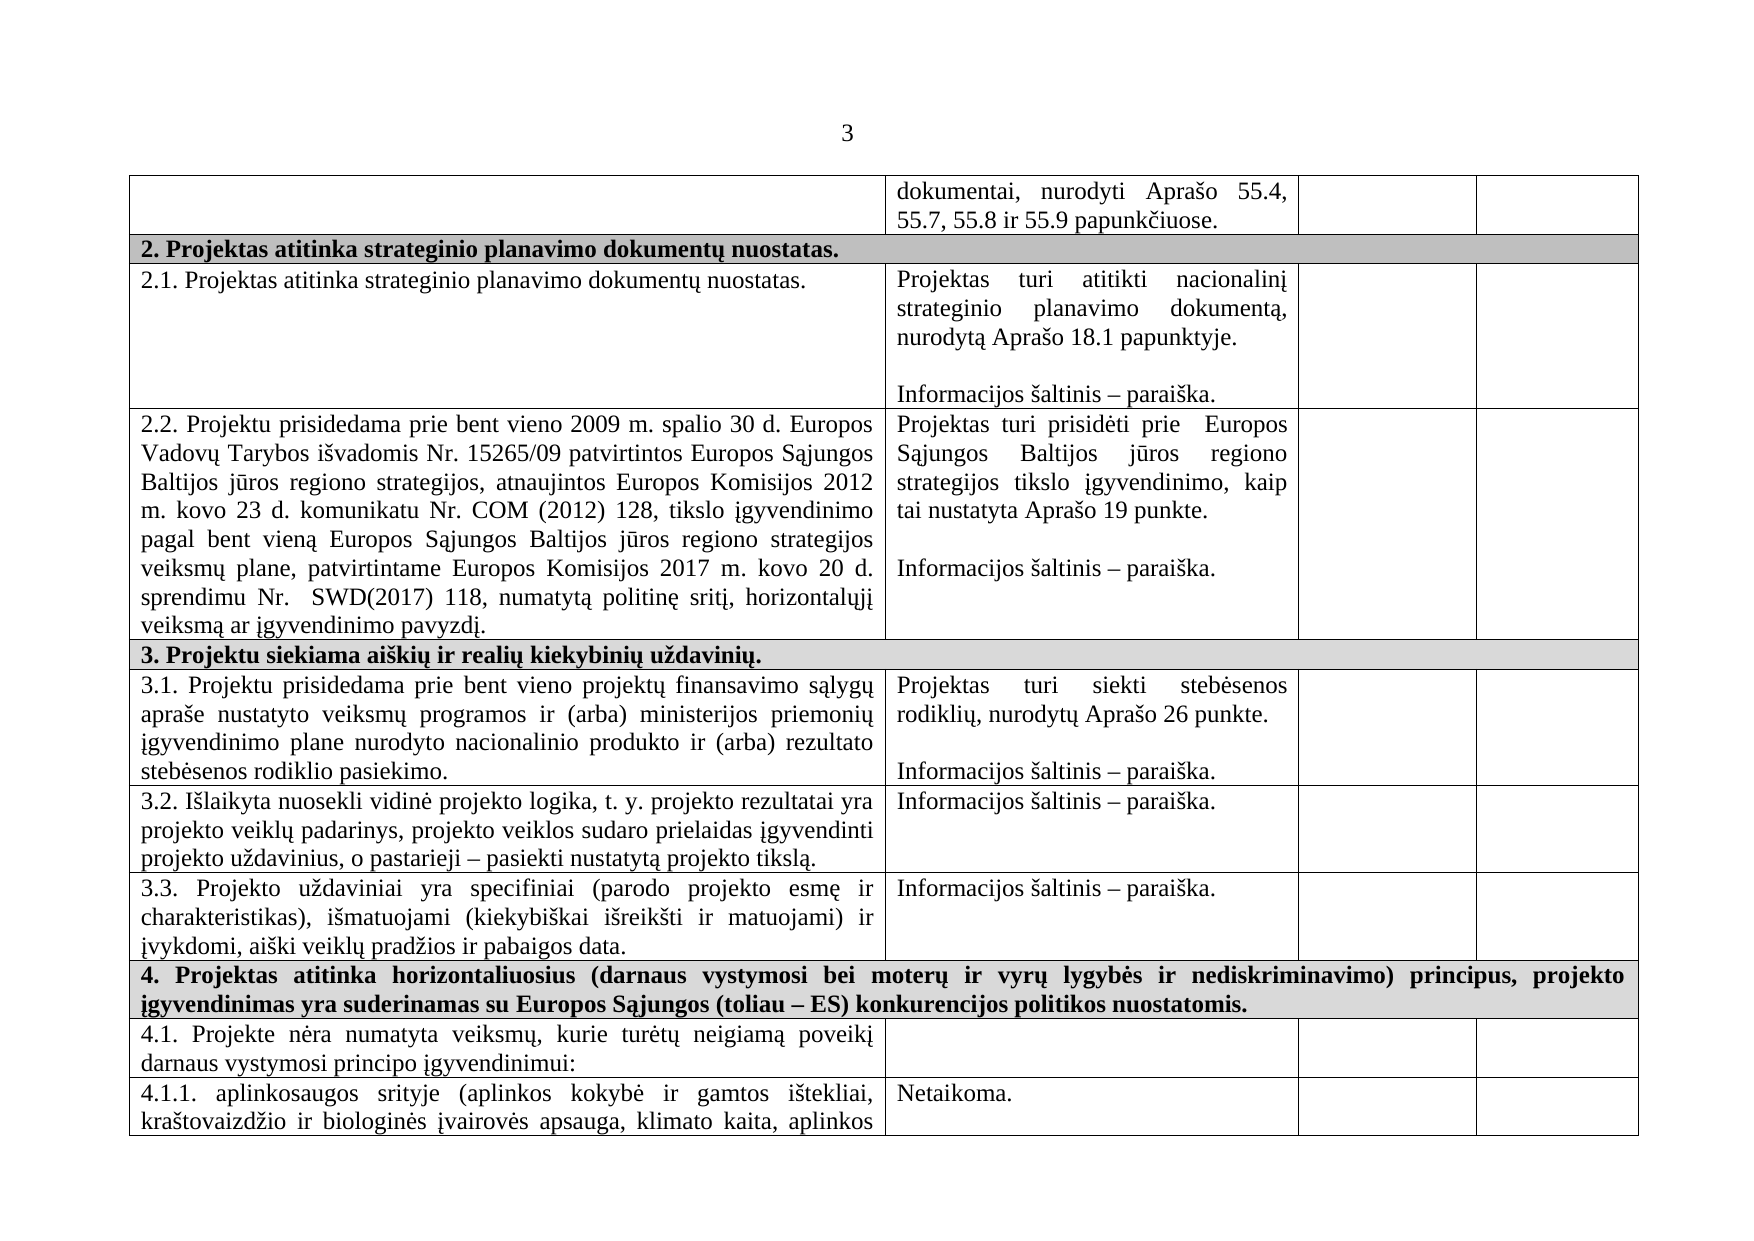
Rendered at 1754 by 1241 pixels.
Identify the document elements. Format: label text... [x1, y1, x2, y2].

table_cell 4.1.1. aplinkosaugos srityje (aplinkos kokybė ir gamtos ištekliai, kraštovaizdžio ir biologinės įvairovės apsauga, klimato kaita, aplinkos [130, 1078, 885, 1135]
table_cell Informacijos šaltinis – paraiška. [886, 786, 1298, 872]
table_cell 2.2. Projektu prisidedama prie bent vieno 2009 m. spalio 30 d. Europos Vadovų Tarybos išvadomis Nr. 15265/09 patvirtintos Europos Sąjungos Baltijos jūros regiono strategijos, atnaujintos Europos Komisijos 2012 m. kovo 23 d. komunikatu Nr. COM (2012) 128, tikslo įgyvendinimo pagal bent vieną Europos Sąjungos Baltijos jūros regiono strategijos veiksmų plane, patvirtintame Europos Komisijos 2017 m. kovo 20 d. sprendimu Nr. SWD(2017) 118, numatytą politinę sritį, horizontalųjį veiksmą ar įgyvendinimo pavyzdį. [130, 409, 885, 639]
table_cell [1299, 409, 1476, 639]
table_cell Projektas turi atitikti nacionalinį strateginio planavimo dokumentą, nurodytą Aprašo 18.1 papunktyje. Informacijos šaltinis – paraiška. [886, 264, 1298, 408]
table_cell [1477, 409, 1638, 639]
table_cell [1299, 1019, 1476, 1077]
table_cell dokumentai, nurodyti Aprašo 55.4, 55.7, 55.8 ir 55.9 papunkčiuose. [886, 176, 1298, 233]
table_cell [1477, 176, 1638, 233]
table_cell [1299, 670, 1476, 785]
table_cell Informacijos šaltinis – paraiška. [886, 873, 1298, 959]
table_cell [1477, 1019, 1638, 1077]
table_cell [1299, 264, 1476, 408]
table_cell [1477, 1078, 1638, 1135]
table_cell [1477, 264, 1638, 408]
table_cell 4. Projektas atitinka horizontaliuosius (darnaus vystymosi bei moterų ir vyrų lygybės ir nediskriminavimo) principus, projekto įgyvendinimas yra suderinamas su Europos Sąjungos (toliau – ES) konkurencijos politikos nuostatomis. [130, 961, 1638, 1018]
table_cell [1299, 786, 1476, 872]
table_cell 3.2. Išlaikyta nuosekli vidinė projekto logika, t. y. projekto rezultatai yra projekto veiklų padarinys, projekto veiklos sudaro prielaidas įgyvendinti projekto uždavinius, o pastarieji – pasiekti nustatytą projekto tikslą. [130, 786, 885, 872]
table_cell 4.1. Projekte nėra numatyta veiksmų, kurie turėtų neigiamą poveikį darnaus vystymosi principo įgyvendinimui: [130, 1019, 885, 1077]
table_cell Projektas turi siekti stebėsenos rodiklių, nurodytų Aprašo 26 punkte. Informacijos šaltinis – paraiška. [886, 670, 1298, 785]
table_cell [1299, 873, 1476, 959]
table_cell 3.1. Projektu prisidedama prie bent vieno projektų finansavimo sąlygų apraše nustatyto veiksmų programos ir (arba) ministerijos priemonių įgyvendinimo plane nurodyto nacionalinio produkto ir (arba) rezultato stebėsenos rodiklio pasiekimo. [130, 670, 885, 785]
table_cell [1299, 176, 1476, 233]
table_cell 2. Projektas atitinka strateginio planavimo dokumentų nuostatas. [130, 235, 1638, 263]
table_cell Projektas turi prisidėti prie Europos Sąjungos Baltijos jūros regiono strategijos tikslo įgyvendinimo, kaip tai nustatyta Aprašo 19 punkte. Informacijos šaltinis – paraiška. [886, 409, 1298, 639]
table_cell 2.1. Projektas atitinka strateginio planavimo dokumentų nuostatas. [130, 264, 885, 408]
table_cell [1299, 1078, 1476, 1135]
table_cell [130, 176, 885, 233]
table_cell Netaikoma. [886, 1078, 1298, 1135]
table_cell 3.3. Projekto uždaviniai yra specifiniai (parodo projekto esmę ir charakteristikas), išmatuojami (kiekybiškai išreikšti ir matuojami) ir įvykdomi, aiški veiklų pradžios ir pabaigos data. [130, 873, 885, 959]
table_cell [1477, 873, 1638, 959]
table_cell [1477, 670, 1638, 785]
table_cell [1477, 786, 1638, 872]
table_cell 3. Projektu siekiama aiškių ir realių kiekybinių uždavinių. [130, 640, 1638, 669]
table_cell [886, 1019, 1298, 1077]
